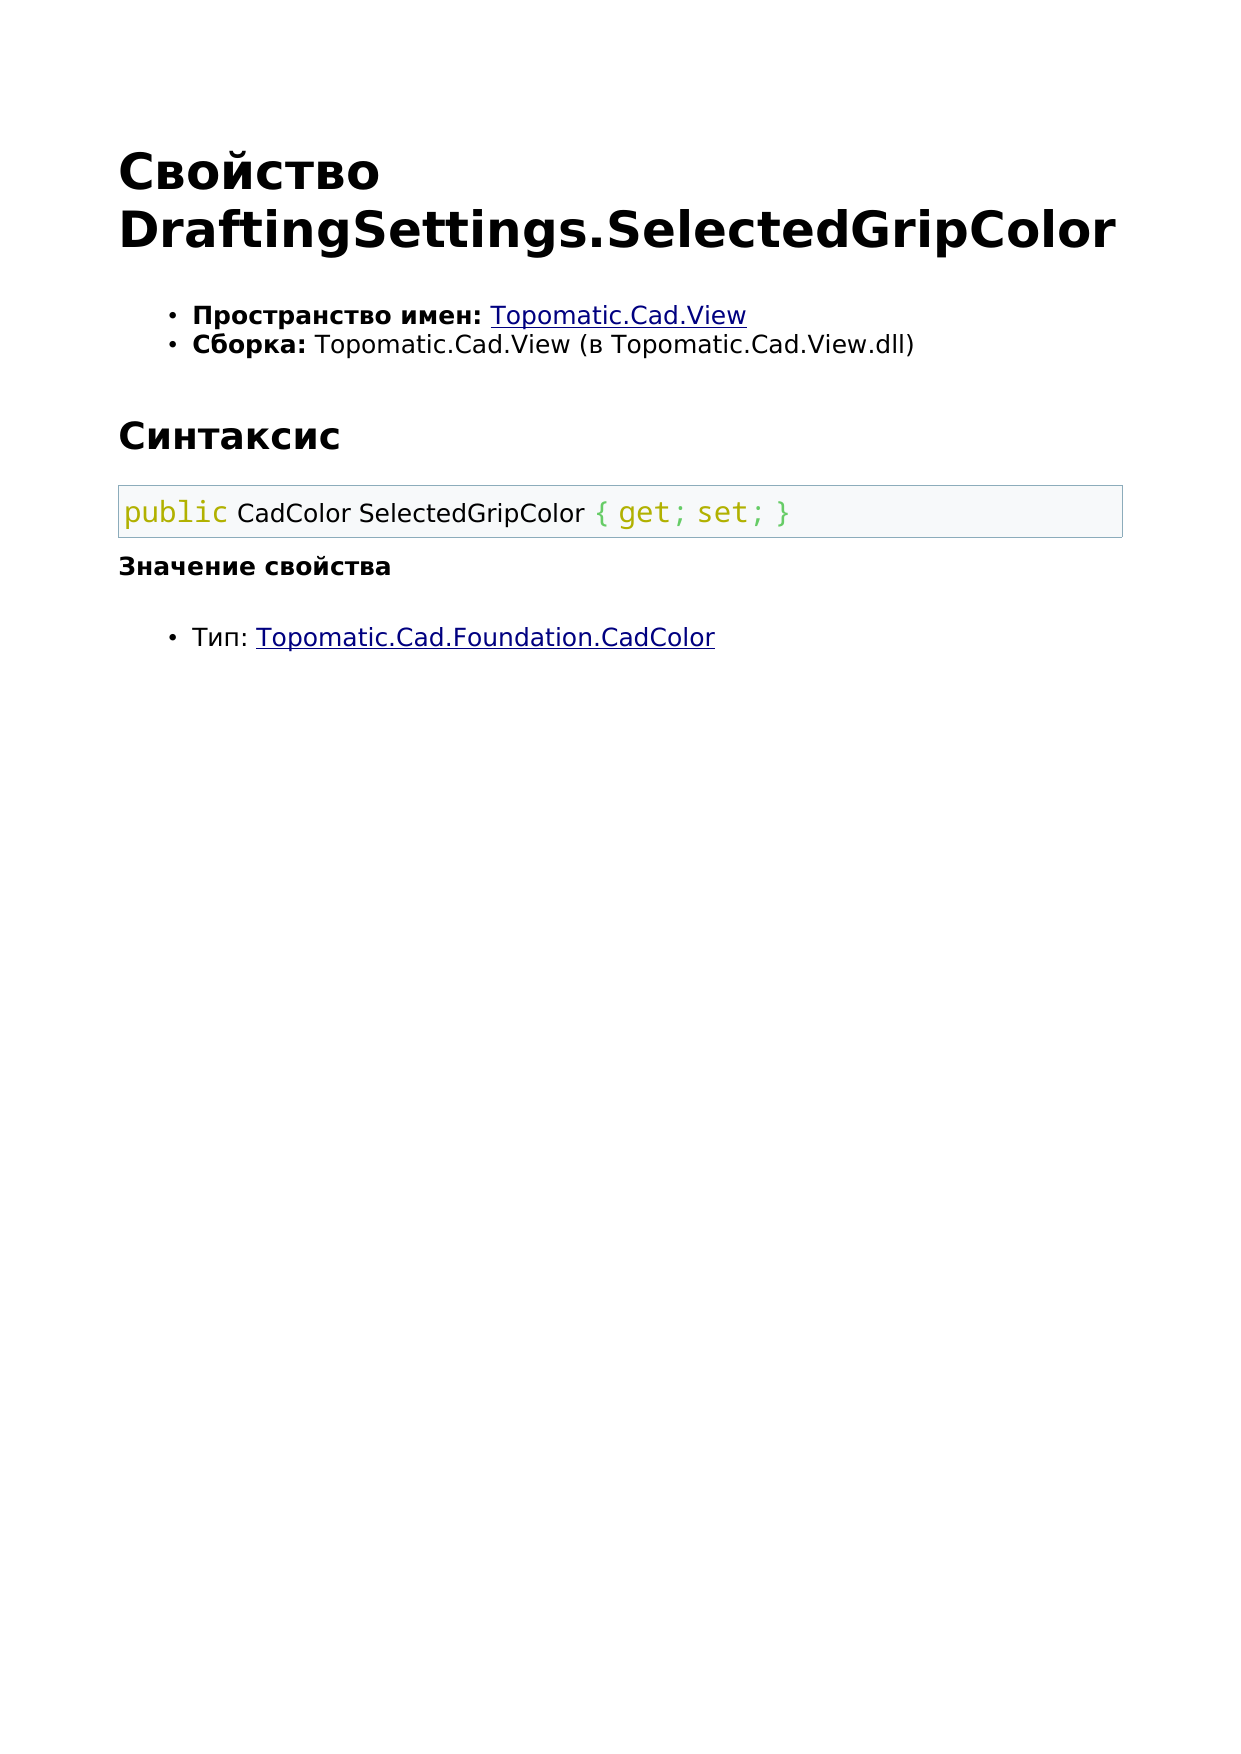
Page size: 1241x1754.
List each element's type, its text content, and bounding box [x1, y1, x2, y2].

list Тип: Topomatic.Cad.Foundation.CadColor [177, 623, 1122, 652]
list Пространство имен: Topomatic.Cad.View [177, 302, 1122, 331]
text Значение свойства [118, 552, 1122, 581]
table_header public CadColor SelectedGripColor { get; set; } [119, 486, 1122, 537]
subtitle Синтаксис [118, 414, 1122, 458]
list Сборка: Topomatic.Cad.View (в Topomatic.Cad.View.dll) [177, 331, 1122, 360]
subtitle Свойство DraftingSettings.SelectedGripColor [118, 143, 1122, 259]
